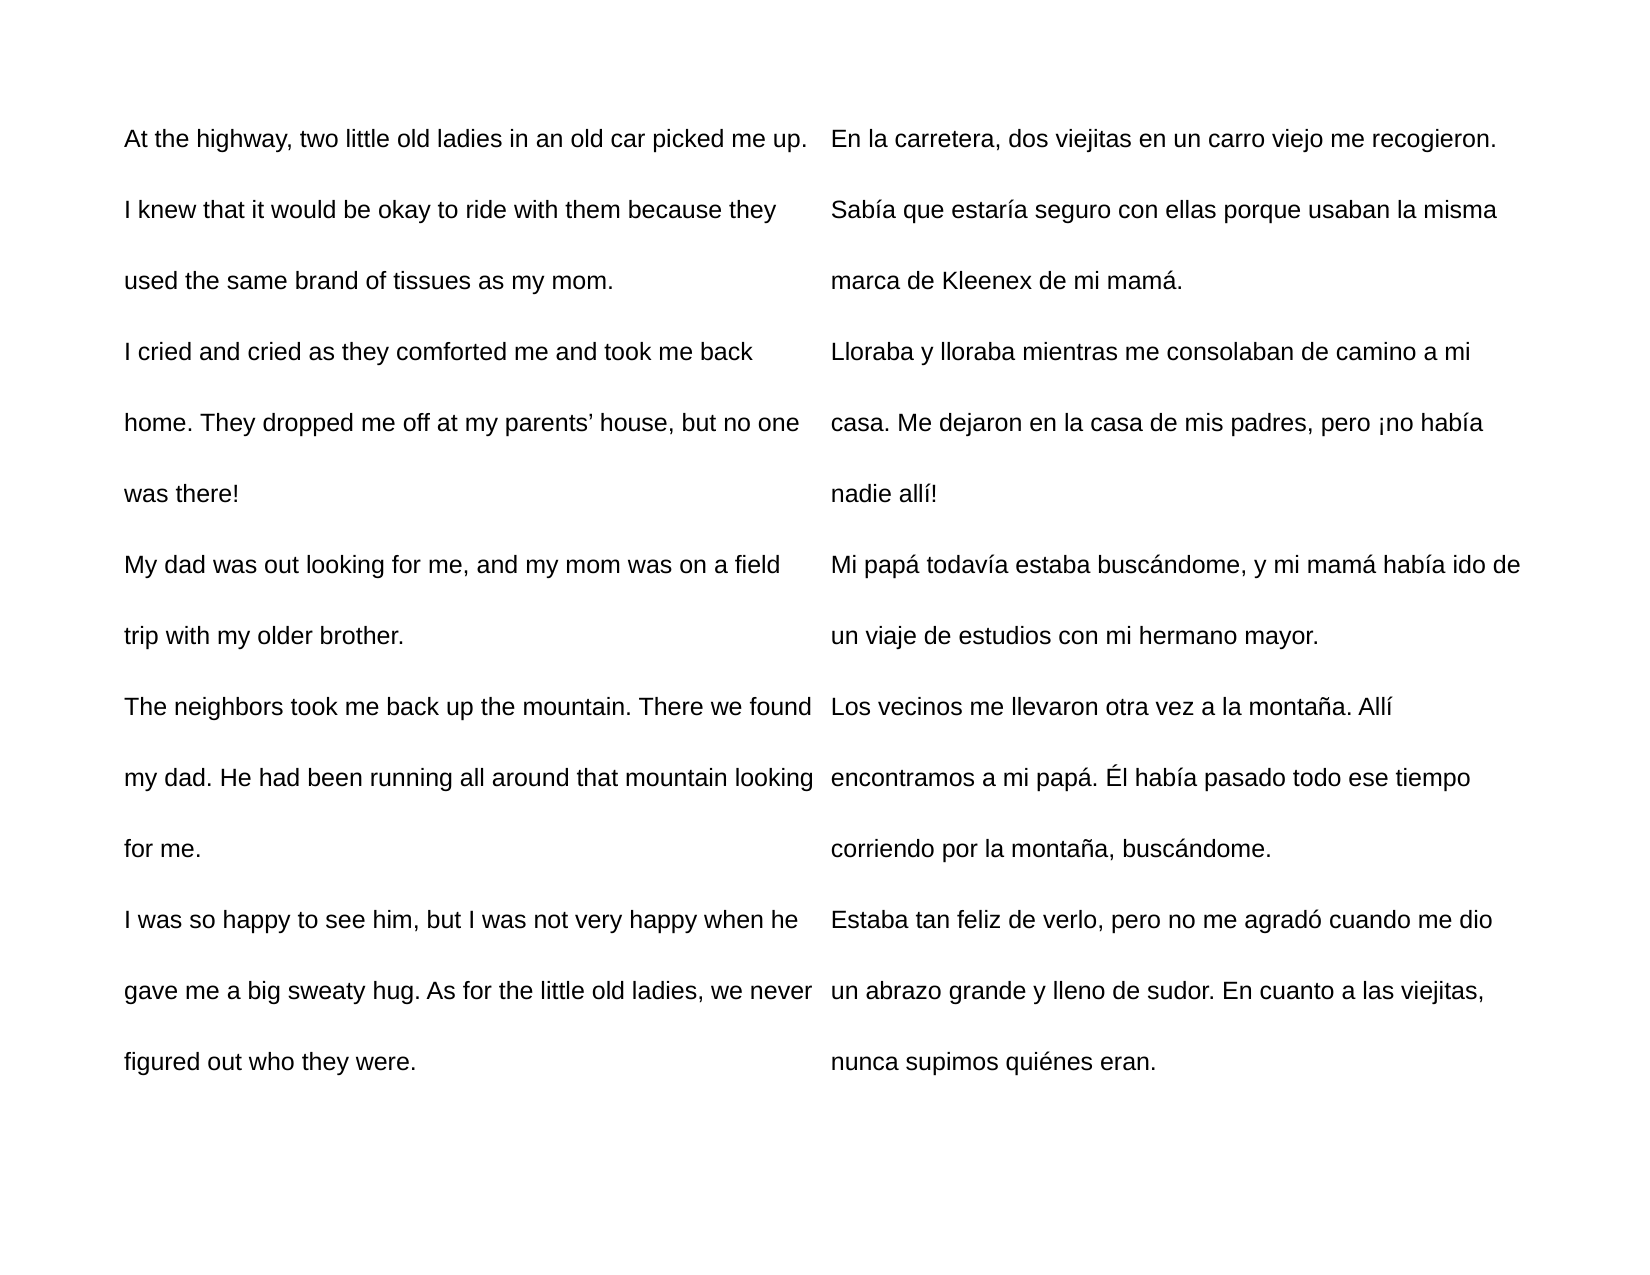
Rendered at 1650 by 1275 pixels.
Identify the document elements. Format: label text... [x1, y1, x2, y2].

table_header En la carretera, dos viejitas en un carro viejo me recogieron. Sabía que estaría seguro con ellas porque usaban la misma marca de Kleenex de mi mamá. Lloraba y lloraba mientras me consolaban de camino a mi casa. Me dejaron en la casa de mis padres, pero ¡no había nadie allí! Mi papá todavía estaba buscándome, y mi mamá había ido de un viaje de estudios con mi hermano mayor. Los vecinos me llevaron otra vez a la montaña. Allí encontramos a mi papá. Él había pasado todo ese tiempo corriendo por la montaña, buscándome. Estaba tan feliz de verlo, pero no me agradó cuando me dio un abrazo grande y lleno de sudor. En cuanto a las viejitas, nunca supimos quiénes eran. [825, 118, 1532, 1082]
table_header At the highway, two little old ladies in an old car picked me up. I knew that it would be okay to ride with them because they used the same brand of tissues as my mom. I cried and cried as they comforted me and took me back home. They dropped me off at my parents’ house, but no one was there! My dad was out looking for me, and my mom was on a field trip with my older brother. The neighbors took me back up the mountain. There we found my dad. He had been running all around that mountain looking for me. I was so happy to see him, but I was not very happy when he gave me a big sweaty hug. As for the little old ladies, we never figured out who they were. [118, 118, 825, 1082]
